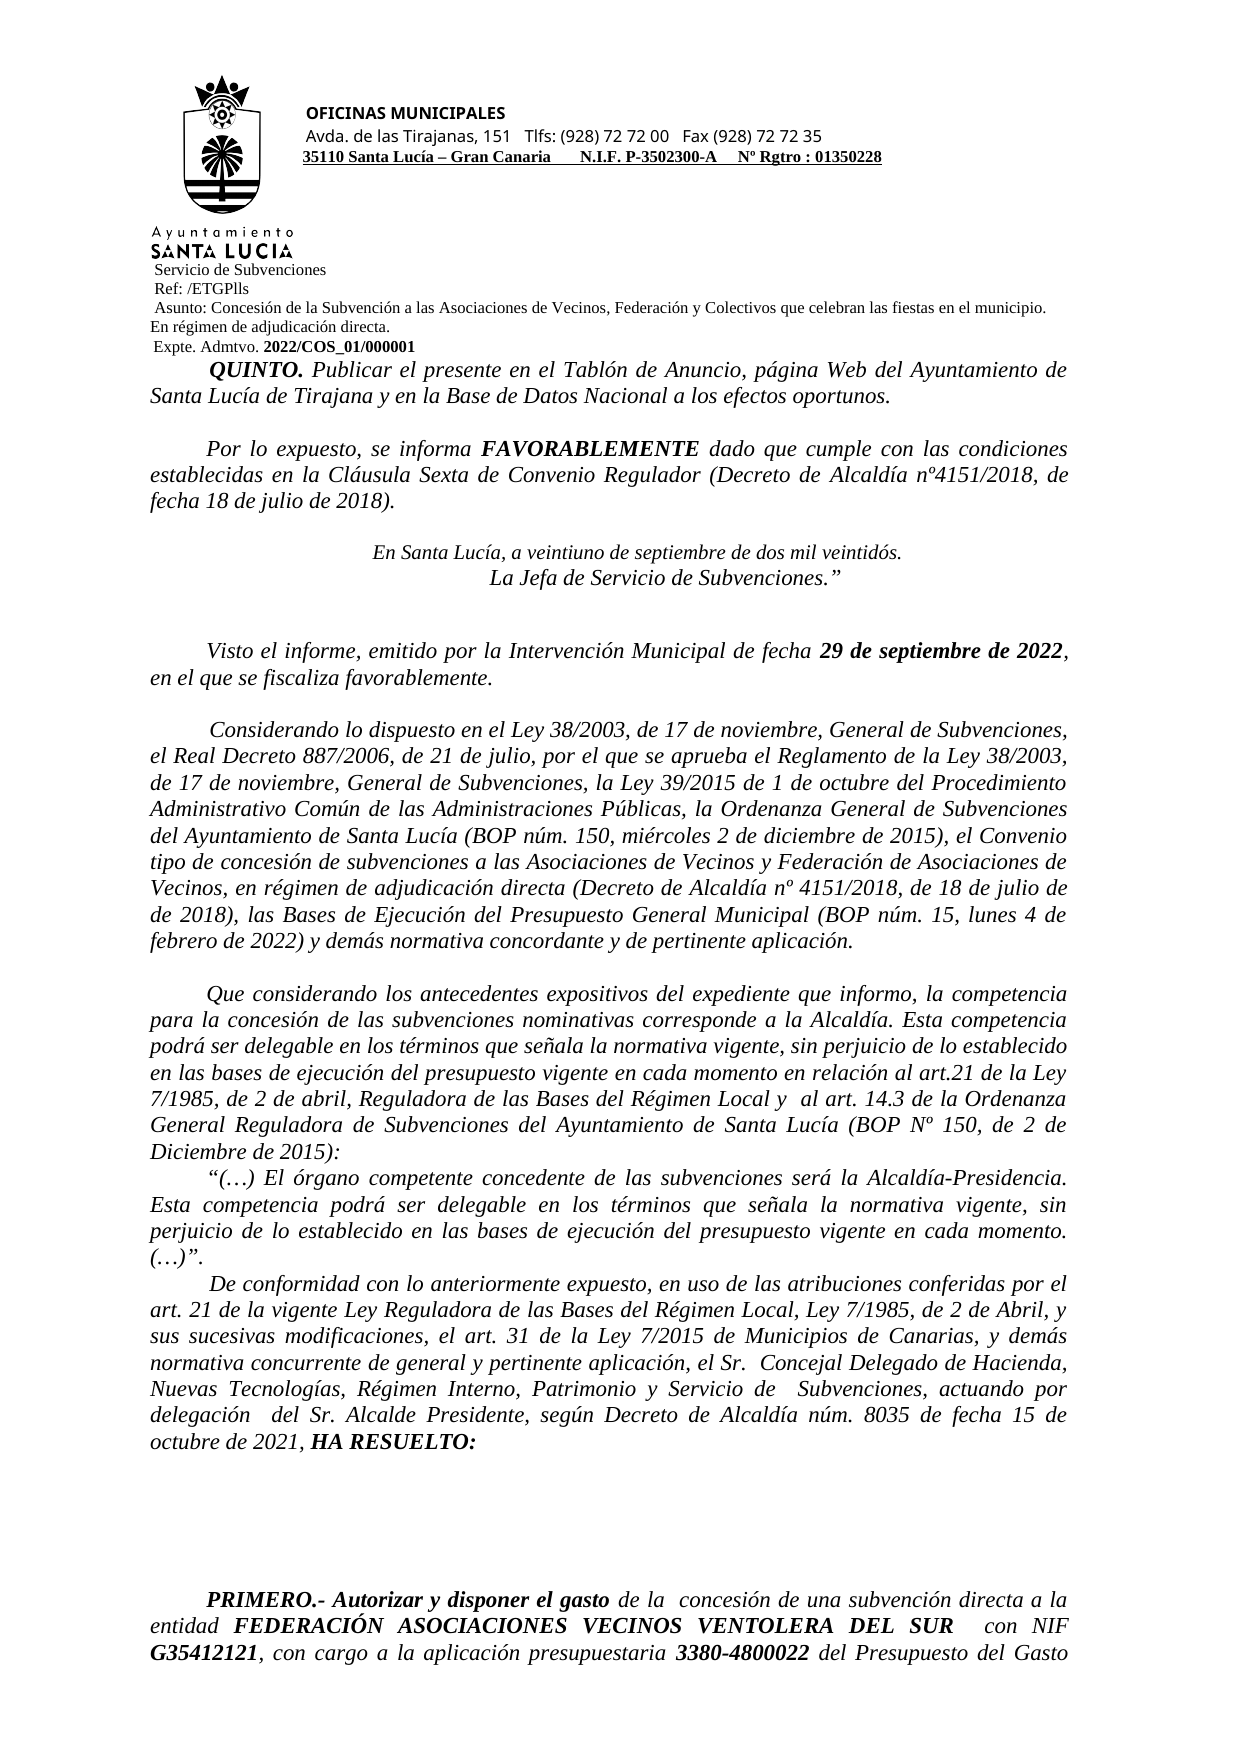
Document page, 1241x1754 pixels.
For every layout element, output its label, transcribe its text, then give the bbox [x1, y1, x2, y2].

text Visto el informe, emitido por la Intervención Municipal de fecha 29 de septiembre de 2022, en el que se fiscaliza favorablemente. [150, 637, 1069, 690]
text “(…) El órgano competente concedente de las subvenciones será la Alcaldía-Presidencia. Esta competencia podrá ser delegable en los términos que señala la normativa vigente, sin perjuicio de lo establecido en las bases de ejecución del presupuesto vigente en cada momento. (…)”. [150, 1164, 1069, 1270]
text Por lo expuesto, se informa FAVORABLEMENTE dado que cumple con las condiciones establecidas en la Cláusula Sexta de Convenio Regulador (Decreto de Alcaldía nº4151/2018, de fecha 18 de julio de 2018). [150, 435, 1069, 514]
text Considerando lo dispuesto en el Ley 38/2003, de 17 de noviembre, General de Subvenciones, el Real Decreto 887/2006, de 21 de julio, por el que se aprueba el Reglamento de la Ley 38/2003, de 17 de noviembre, General de Subvenciones, la Ley 39/2015 de 1 de octubre del Procedimiento Administrativo Común de las Administraciones Públicas, la Ordenanza General de Subvenciones del Ayuntamiento de Santa Lucía (BOP núm. 150, miércoles 2 de diciembre de 2015), el Convenio tipo de concesión de subvenciones a las Asociaciones de Vecinos y Federación de Asociaciones de Vecinos, en régimen de adjudicación directa (Decreto de Alcaldía nº 4151/2018, de 18 de julio de de 2018), las Bases de Ejecución del Presupuesto General Municipal (BOP núm. 15, lunes 4 de febrero de 2022) y demás normativa concordante y de pertinente aplicación. [150, 716, 1069, 953]
text Que considerando los antecedentes expositivos del expediente que informo, la competencia para la concesión de las subvenciones nominativas corresponde a la Alcaldía. Esta competencia podrá ser delegable en los términos que señala la normativa vigente, sin perjuicio de lo establecido en las bases de ejecución del presupuesto vigente en cada momento en relación al art.21 de la Ley 7/1985, de 2 de abril, Reguladora de las Bases del Régimen Local y al art. 14.3 de la Ordenanza General Reguladora de Subvenciones del Ayuntamiento de Santa Lucía (BOP Nº 150, de 2 de Diciembre de 2015): [150, 980, 1069, 1164]
text De conformidad con lo anteriormente expuesto, en uso de las atribuciones conferidas por el art. 21 de la vigente Ley Reguladora de las Bases del Régimen Local, Ley 7/1985, de 2 de Abril, y sus sucesivas modificaciones, el art. 31 de la Ley 7/2015 de Municipios de Canarias, y demás normativa concurrente de general y pertinente aplicación, el Sr. Concejal Delegado de Hacienda, Nuevas Tecnologías, Régimen Interno, Patrimonio y Servicio de Subvenciones, actuando por delegación del Sr. Alcalde Presidente, según Decreto de Alcaldía núm. 8035 de fecha 15 de octubre de 2021, HA RESUELTO: [150, 1270, 1069, 1454]
list La Jefa de Servicio de Subvenciones.” [262, 564, 1069, 591]
text QUINTO. Publicar el presente en el Tablón de Anuncio, página Web del Ayuntamiento de Santa Lucía de Tirajana y en la Base de Datos Nacional a los efectos oportunos. [150, 356, 1069, 408]
text En Santa Lucía, a veintiuno de septiembre de dos mil veintidós. [150, 540, 1069, 564]
text PRIMERO.- Autorizar y disponer el gasto de la concesión de una subvención directa a la entidad FEDERACIÓN ASOCIACIONES VECINOS VENTOLERA DEL SUR con NIF G35412121, con cargo a la aplicación presupuestaria 3380-4800022 del Presupuesto del Gasto [150, 1586, 1069, 1665]
